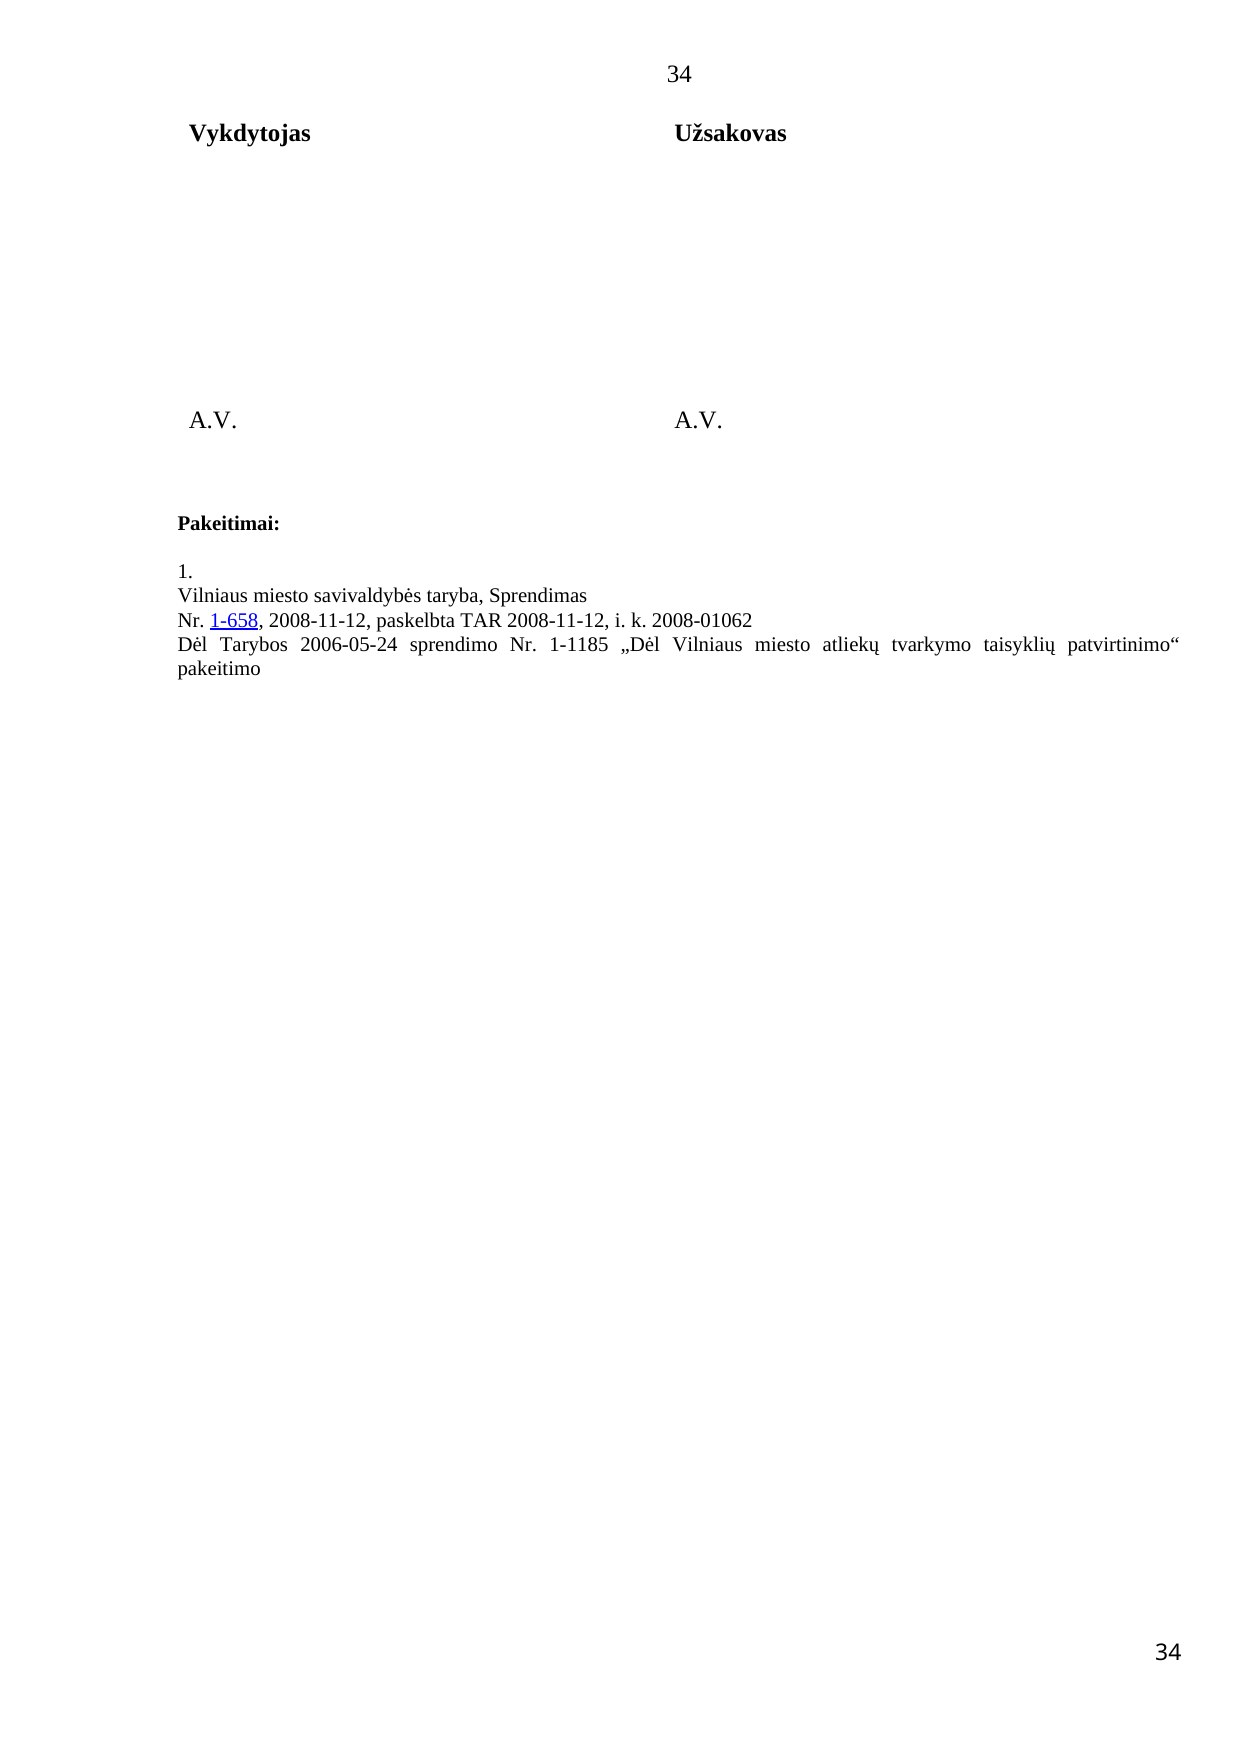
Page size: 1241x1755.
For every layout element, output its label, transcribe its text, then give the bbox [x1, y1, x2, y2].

table_cell A.V. [177, 377, 663, 434]
text Dėl Tarybos 2006-05-24 sprendimo Nr. 1-1185 „Dėl Vilniaus miesto atliekų tvarkymo taisyklių patvirtinimo“ pakeitimo [177, 632, 1181, 680]
table_cell A.V. [663, 377, 1181, 434]
text Nr. 1-658, 2008-11-12, paskelbta TAR 2008-11-12, i. k. 2008-01062 [177, 607, 1181, 632]
text Pakeitimai: [177, 511, 1181, 535]
table_header Vykdytojas [177, 118, 663, 377]
text 1. [177, 559, 1181, 583]
table_header Užsakovas [663, 118, 1181, 377]
text Vilniaus miesto savivaldybės taryba, Sprendimas [177, 583, 1181, 607]
